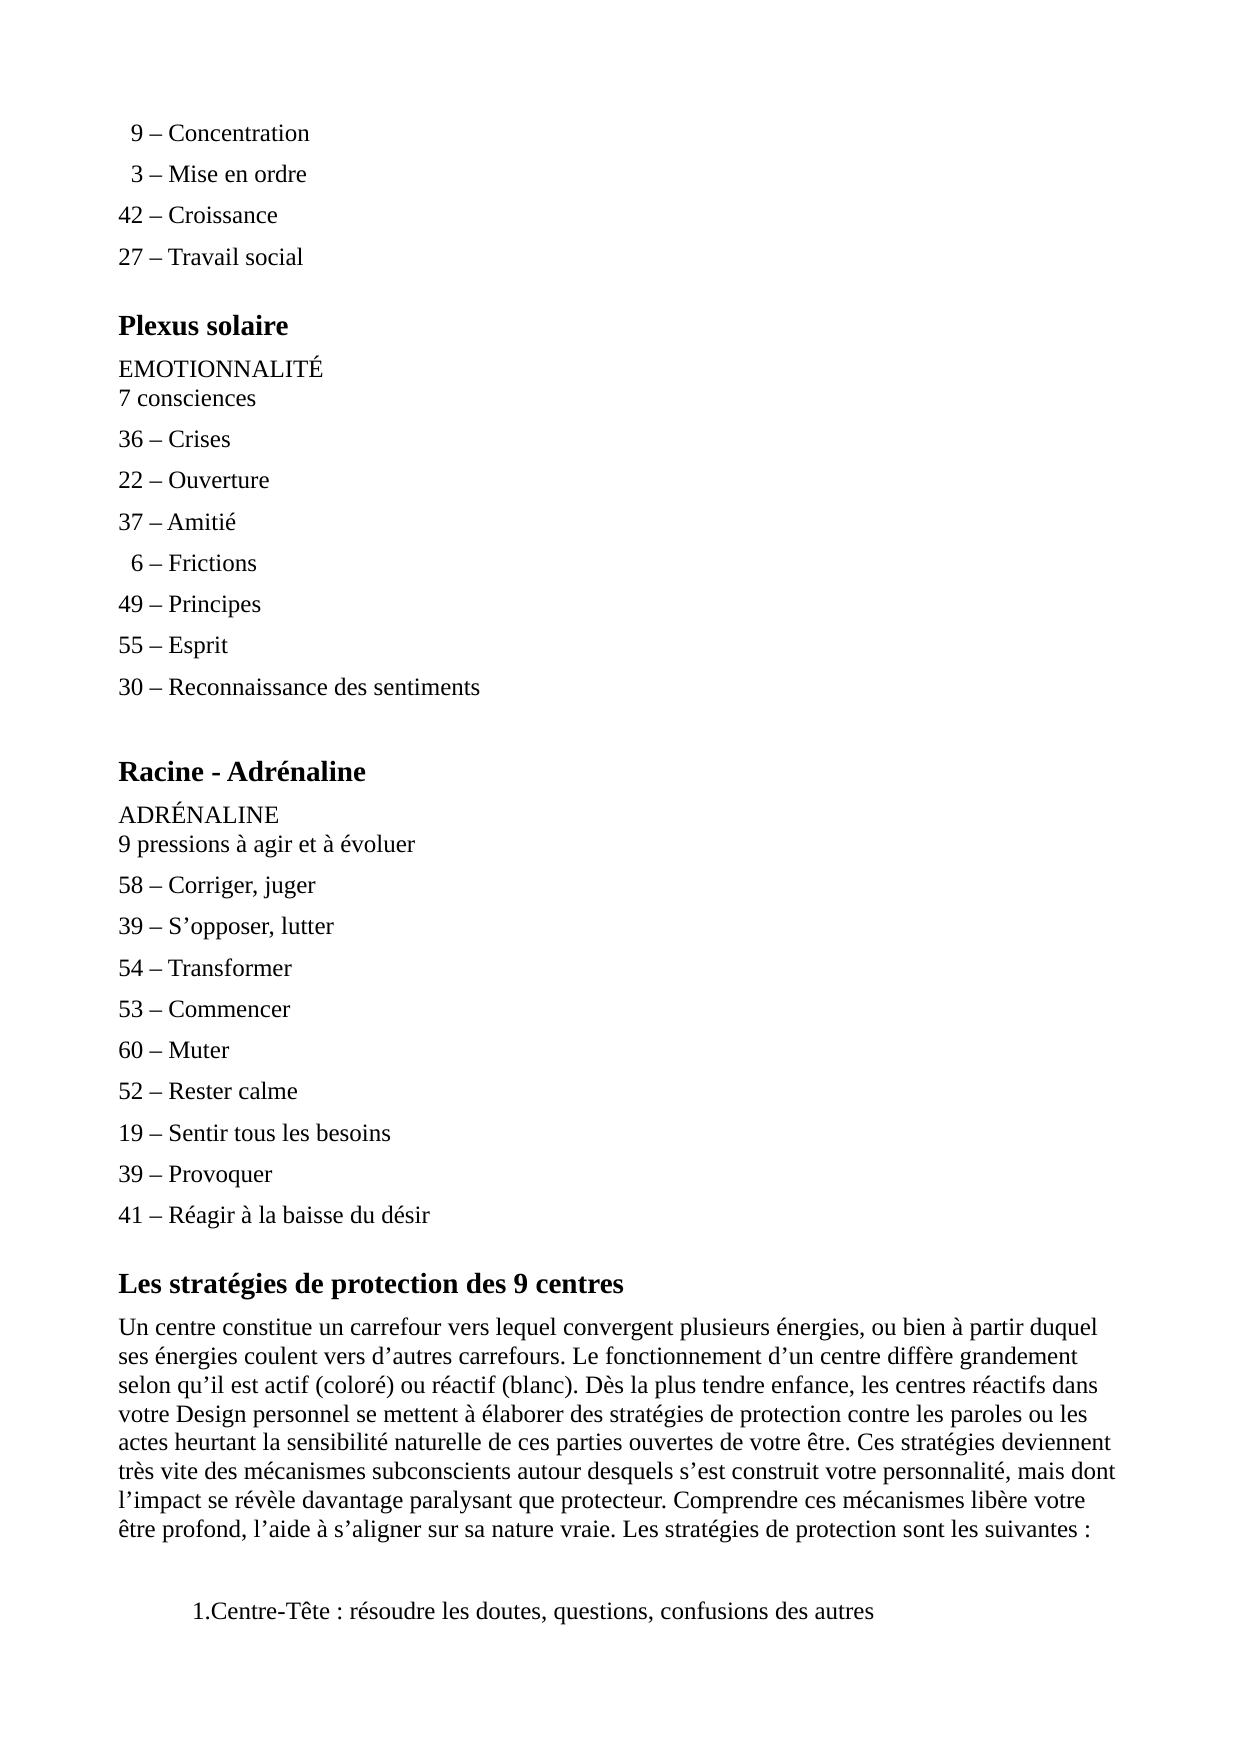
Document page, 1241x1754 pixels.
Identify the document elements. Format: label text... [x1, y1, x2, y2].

text 39 – Provoquer [118, 1159, 1122, 1188]
text 6 – Frictions [118, 548, 1122, 577]
text 52 – Rester calme [118, 1076, 1122, 1105]
text 36 – Crises [118, 424, 1122, 453]
text 3 – Mise en ordre [118, 159, 1122, 188]
text 58 – Corriger, juger [118, 870, 1122, 899]
text 39 – S’opposer, lutter [118, 911, 1122, 940]
text 42 – Croissance [118, 201, 1122, 229]
subtitle Les stratégies de protection des 9 centres [118, 1266, 1122, 1300]
text 53 – Commencer [118, 994, 1122, 1023]
text 41 – Réagir à la baisse du désir [118, 1200, 1122, 1229]
text 37 – Amitié [118, 507, 1122, 535]
text 9 pressions à agir et à évoluer [118, 829, 1122, 858]
text 9 – Concentration [118, 118, 1122, 147]
subtitle EMOTIONNALITÉ [118, 354, 1122, 383]
text 22 – Ouverture [118, 465, 1122, 494]
text 60 – Muter [118, 1035, 1122, 1064]
text 49 – Principes [118, 589, 1122, 618]
text 30 – Reconnaissance des sentiments [118, 672, 1122, 700]
text 27 – Travail social [118, 242, 1122, 271]
text 55 – Esprit [118, 630, 1122, 659]
text 19 – Sentir tous les besoins [118, 1118, 1122, 1146]
text 54 – Transformer [118, 953, 1122, 981]
subtitle ADRÉNALINE [118, 800, 1122, 829]
text Un centre constitue un carrefour vers lequel convergent plusieurs énergies, ou bien à partir duquel ses énergies coulent vers d’autres carrefours. Le fonctionnement d’un centre diffère grandement selon qu’il est actif (coloré) ou réactif (blanc). Dès la plus tendre enfance, les centres réactifs dans votre Design personnel se mettent à élaborer des stratégies de protection contre les paroles ou les actes heurtant la sensibilité naturelle de ces parties ouvertes de votre être. Ces stratégies deviennent très vite des mécanismes subconscients autour desquels s’est construit votre personnalité, mais dont l’impact se révèle davantage paralysant que protecteur. Comprendre ces mécanismes libère votre être profond, l’aide à s’aligner sur sa nature vraie. Les stratégies de protection sont les suivantes : [118, 1312, 1122, 1542]
list Centre-Tête : résoudre les doutes, questions, confusions des autres [118, 1596, 1122, 1625]
text 7 consciences [118, 383, 1122, 412]
subtitle Plexus solaire [118, 308, 1122, 342]
text Racine - Adrénaline [118, 754, 1122, 788]
